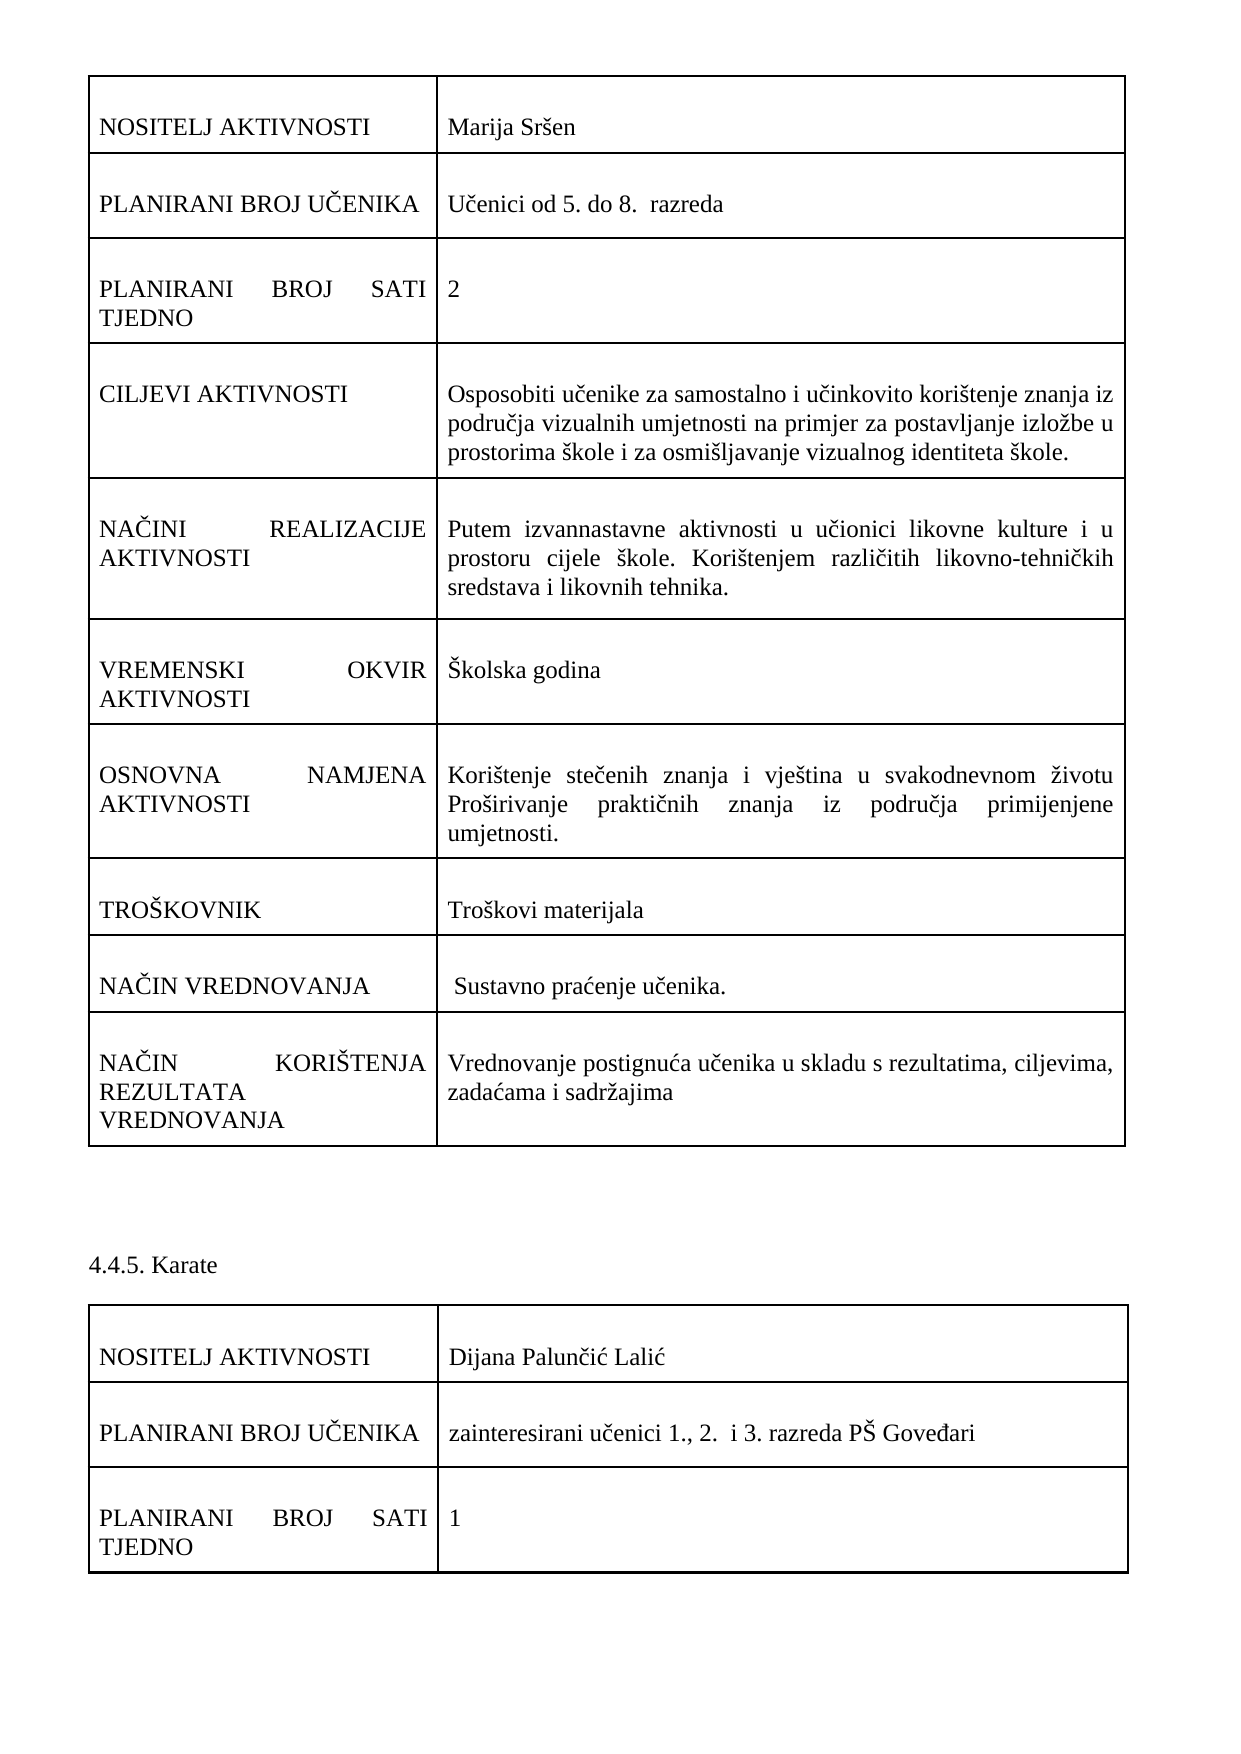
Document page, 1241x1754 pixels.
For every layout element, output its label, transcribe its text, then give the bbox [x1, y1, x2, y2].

table_header Dijana Palunčić Lalić [439, 1306, 1127, 1381]
table_cell Osposobiti učenike za samostalno i učinkovito korištenje znanja iz područja vizualnih umjetnosti na primjer za postavljanje izložbe u prostorima škole i za osmišljavanje vizualnog identiteta škole. [438, 344, 1124, 477]
table_cell PLANIRANI BROJ UČENIKA [90, 1383, 437, 1466]
table_cell Sustavno praćenje učenika. [438, 936, 1124, 1011]
table_cell NAČINI REALIZACIJE AKTIVNOSTI [90, 479, 436, 618]
table_cell Učenici od 5. do 8. razreda [438, 154, 1124, 237]
table_header NOSITELJ AKTIVNOSTI [90, 77, 436, 152]
table_cell PLANIRANI BROJ SATI TJEDNO [90, 239, 436, 342]
table_cell PLANIRANI BROJ SATI TJEDNO [90, 1468, 437, 1571]
table_header NOSITELJ AKTIVNOSTI [90, 1306, 437, 1381]
table_cell Vrednovanje postignuća učenika u skladu s rezultatima, ciljevima, zadaćama i sadržajima [438, 1013, 1124, 1145]
table_header Marija Sršen [438, 77, 1124, 152]
table_cell OSNOVNA NAMJENA AKTIVNOSTI [90, 725, 436, 857]
text 4.4.5. Karate [88, 1251, 1090, 1279]
table_cell VREMENSKI OKVIR AKTIVNOSTI [90, 620, 436, 723]
table_cell 1 [439, 1468, 1127, 1571]
table_cell NAČIN VREDNOVANJA [90, 936, 436, 1011]
table_cell Putem izvannastavne aktivnosti u učionici likovne kulture i u prostoru cijele škole. Korištenjem različitih likovno-tehničkih sredstava i likovnih tehnika. [438, 479, 1124, 618]
table_cell NAČIN KORIŠTENJA REZULTATA VREDNOVANJA [90, 1013, 436, 1145]
table_cell zainteresirani učenici 1., 2. i 3. razreda PŠ Goveđari [439, 1383, 1127, 1466]
table_cell 2 [438, 239, 1124, 342]
table_cell Školska godina [438, 620, 1124, 723]
table_cell Troškovi materijala [438, 859, 1124, 934]
table_cell CILJEVI AKTIVNOSTI [90, 344, 436, 477]
table_cell PLANIRANI BROJ UČENIKA [90, 154, 436, 237]
table_cell Korištenje stečenih znanja i vještina u svakodnevnom životu Proširivanje praktičnih znanja iz područja primijenjene umjetnosti. [438, 725, 1124, 857]
table_cell TROŠKOVNIK [90, 859, 436, 934]
